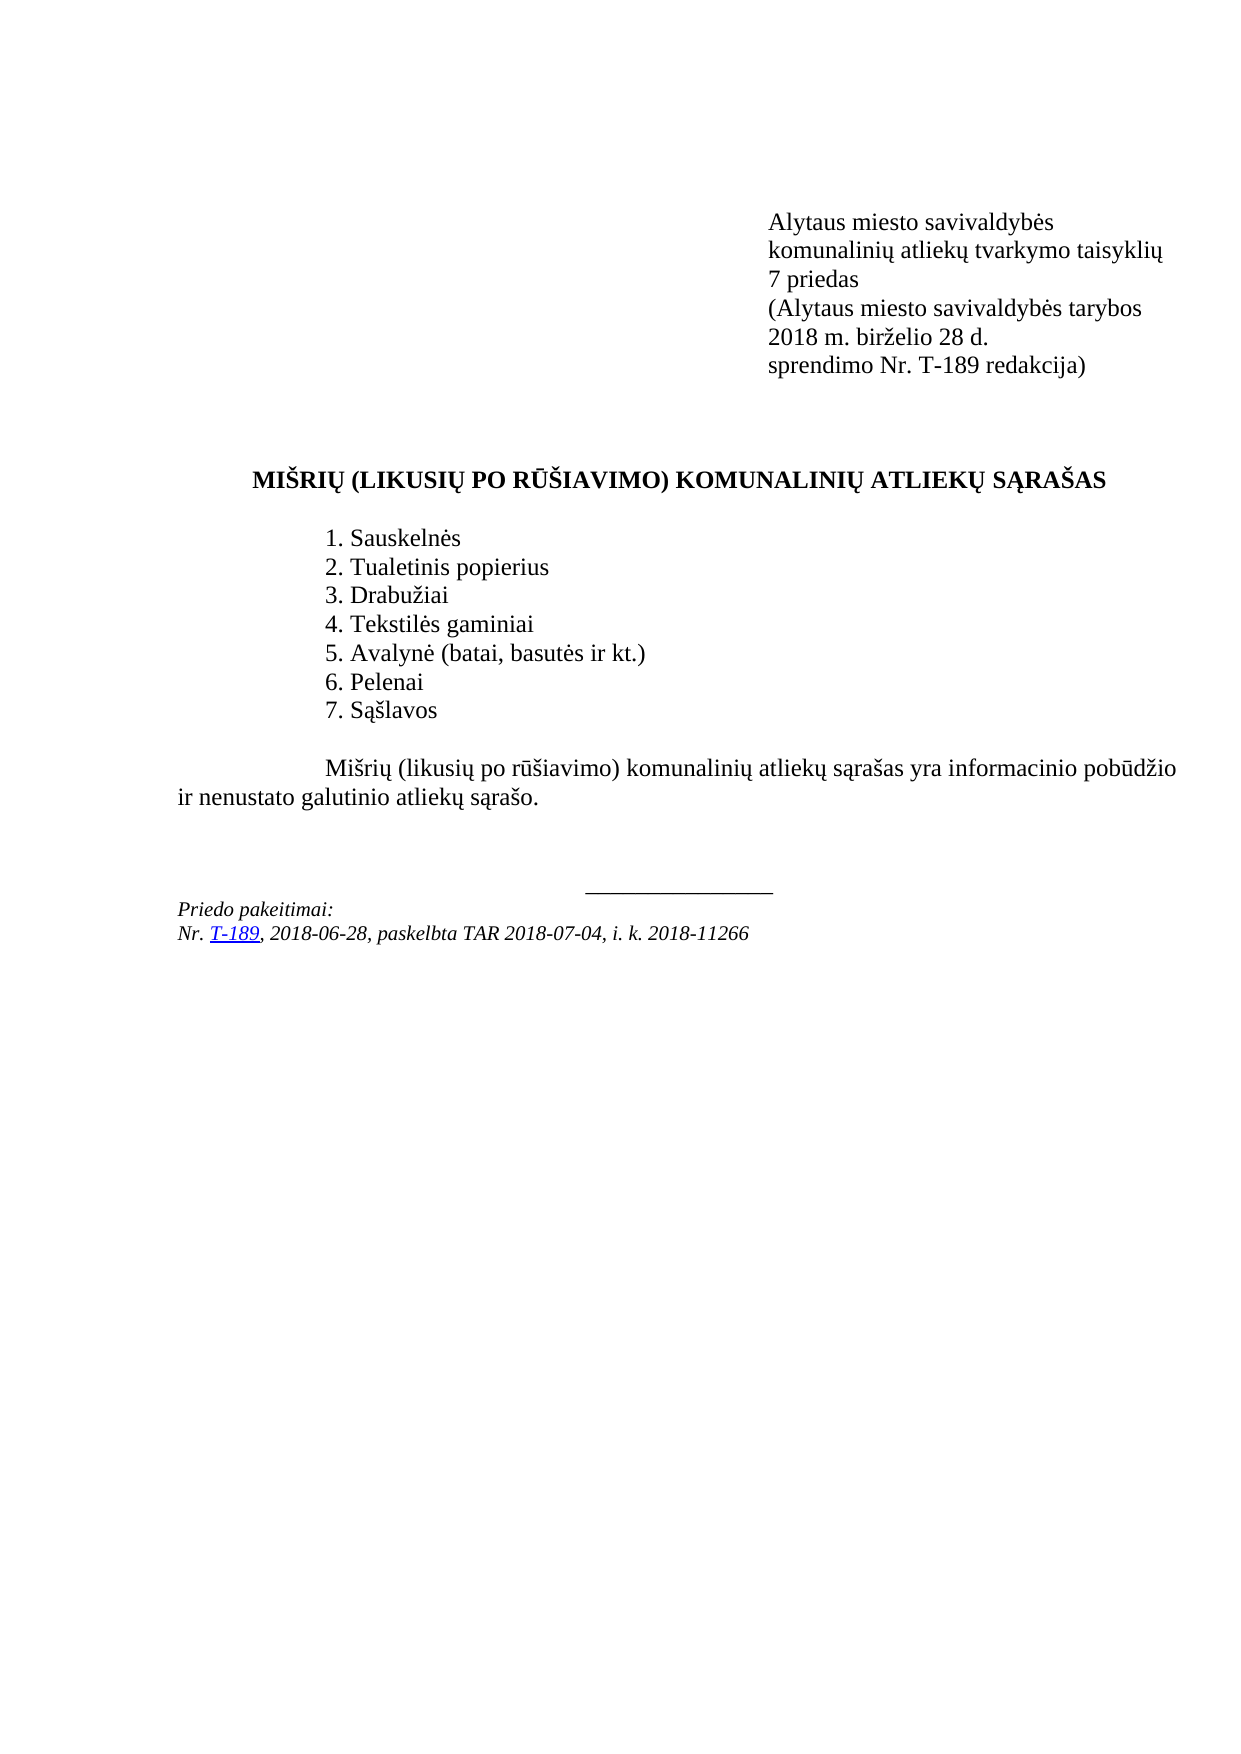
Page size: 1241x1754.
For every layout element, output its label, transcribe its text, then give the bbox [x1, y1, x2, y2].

text MIŠRIŲ (LIKUSIŲ PO RŪŠIAVIMO) KOMUNALINIŲ ATLIEKŲ SĄRAŠAS [177, 465, 1181, 494]
text 7. Sąšlavos [177, 695, 1181, 724]
text 6. Pelenai [177, 667, 1181, 695]
text 2. Tualetinis popierius [177, 552, 1181, 580]
text komunalinių atliekų tvarkymo taisyklių [768, 235, 1181, 264]
text 1. Sauskelnės [177, 523, 1181, 552]
text Alytaus miesto savivaldybės [768, 207, 1181, 235]
text _______________ [177, 868, 1181, 897]
text 2018 m. birželio 28 d. [768, 322, 1181, 350]
text sprendimo Nr. T-189 redakcija) [768, 350, 1181, 379]
text Priedo pakeitimai: [177, 897, 1181, 921]
text 3. Drabužiai [177, 580, 1181, 609]
text (Alytaus miesto savivaldybės tarybos [768, 293, 1181, 322]
text Nr. T-189, 2018-06-28, paskelbta TAR 2018-07-04, i. k. 2018-11266 [177, 921, 1181, 945]
text 7 priedas [768, 264, 1181, 293]
text Mišrių (likusių po rūšiavimo) komunalinių atliekų sąrašas yra informacinio pobūdžio ir nenustato galutinio atliekų sąrašo. [177, 753, 1181, 810]
text 4. Tekstilės gaminiai [177, 609, 1181, 638]
text 5. Avalynė (batai, basutės ir kt.) [177, 638, 1181, 667]
